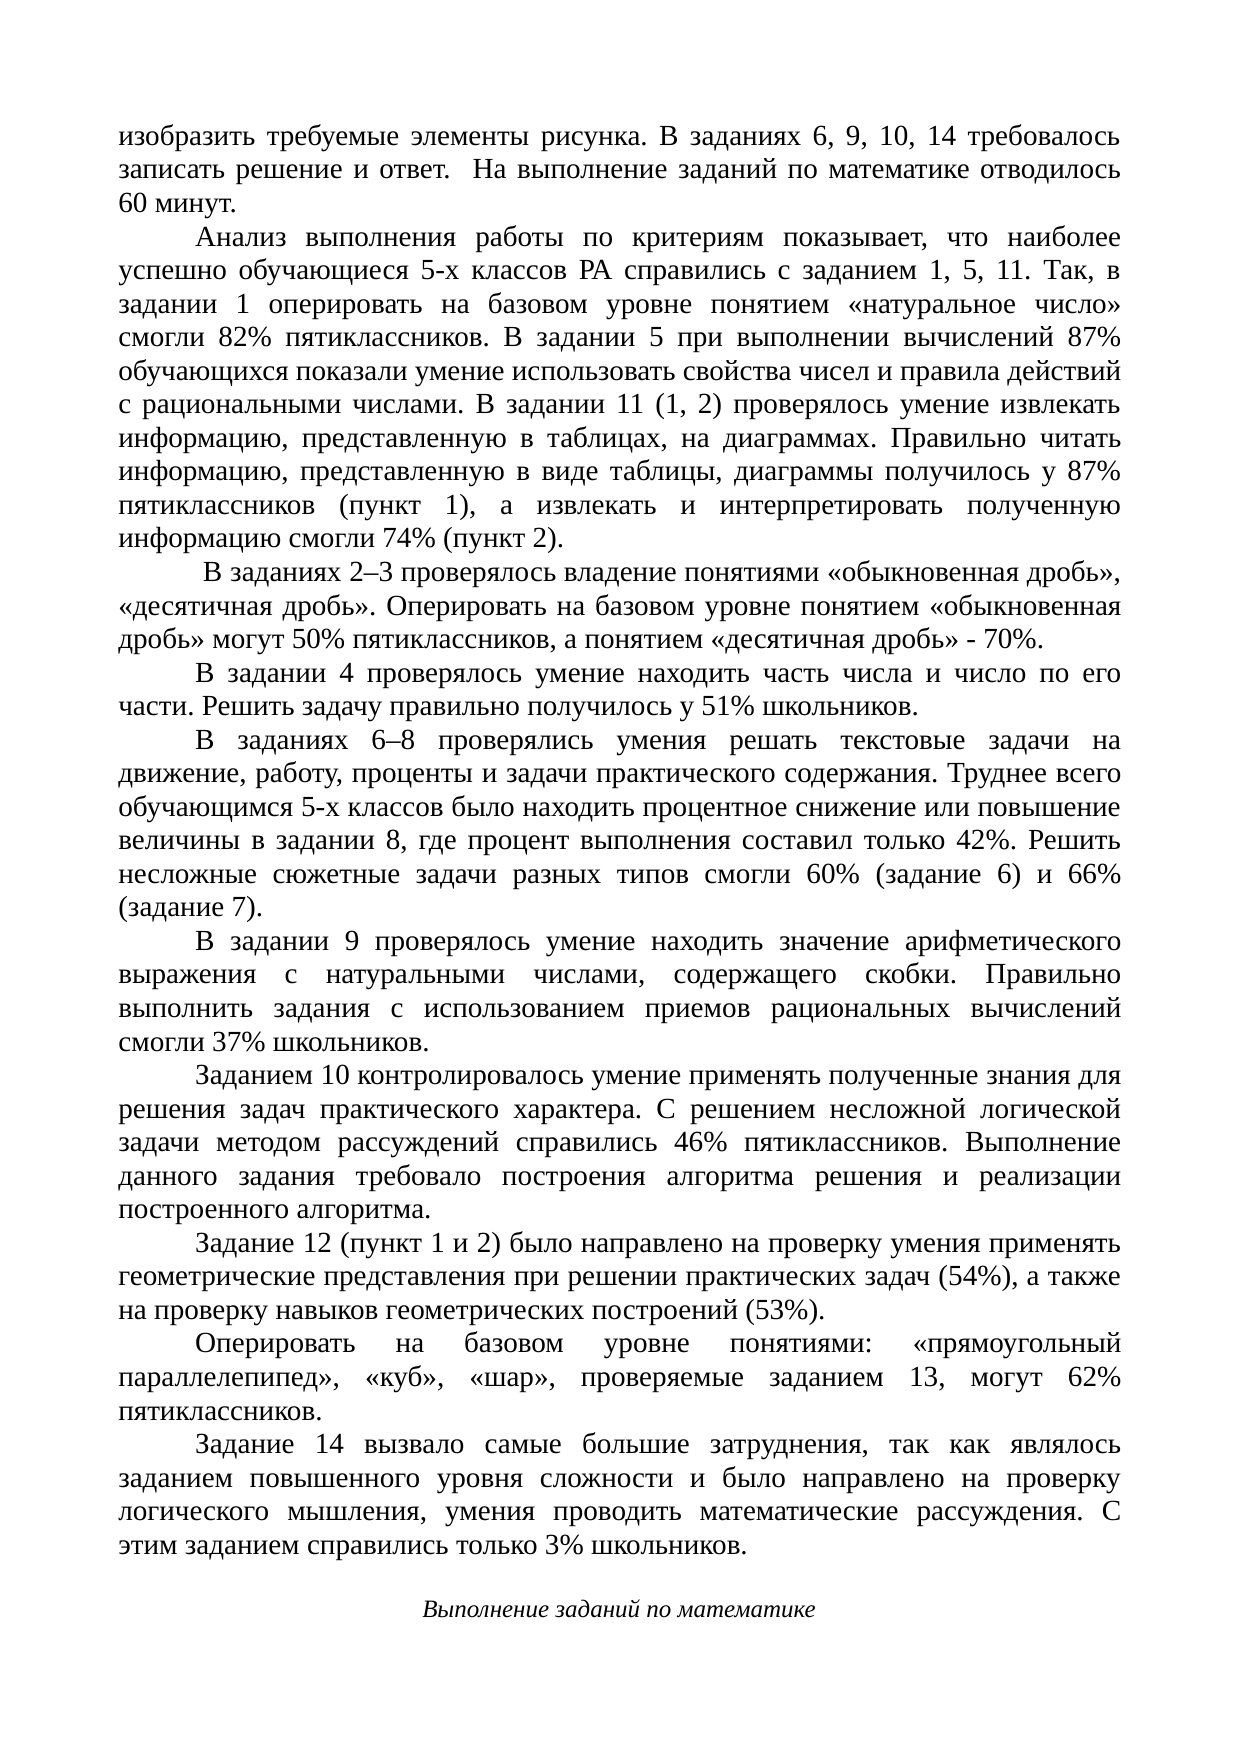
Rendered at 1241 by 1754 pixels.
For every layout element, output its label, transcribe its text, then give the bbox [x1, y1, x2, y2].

text Задание 14 вызвало самые большие затруднения, так как являлось заданием повышенного уровня сложности и было направлено на проверку логического мышления, умения проводить математические рассуждения. С этим заданием справились только 3% школьников. [118, 1426, 1122, 1560]
text Задание 12 (пункт 1 и 2) было направлено на проверку умения применять геометрические представления при решении практических задач (54%), а также на проверку навыков геометрических построений (53%). [118, 1225, 1122, 1326]
text Заданием 10 контролировалось умение применять полученные знания для решения задач практического характера. С решением несложной логической задачи методом рассуждений справились 46% пятиклассников. Выполнение данного задания требовало построения алгоритма решения и реализации построенного алгоритма. [118, 1057, 1122, 1225]
text В заданиях 6–8 проверялись умения решать текстовые задачи на движение, работу, проценты и задачи практического содержания. Труднее всего обучающимся 5-х классов было находить процентное снижение или повышение величины в задании 8, где процент выполнения составил только 42%. Решить несложные сюжетные задачи разных типов смогли 60% (задание 6) и 66% (задание 7). [118, 722, 1122, 923]
text В задании 9 проверялось умение находить значение арифметического выражения с натуральными числами, содержащего скобки. Правильно выполнить задания с использованием приемов рациональных вычислений смогли 37% школьников. [118, 923, 1122, 1057]
text В заданиях 2–3 проверялось владение понятиями «обыкновенная дробь», «десятичная дробь». Оперировать на базовом уровне понятием «обыкновенная дробь» могут 50% пятиклассников, а понятием «десятичная дробь» - 70%. [118, 554, 1122, 655]
text изобразить требуемые элементы рисунка. В заданиях 6, 9, 10, 14 требовалось записать решение и ответ. На выполнение заданий по математике отводилось 60 минут. [118, 118, 1122, 219]
text Оперировать на базовом уровне понятиями: «прямоугольный параллелепипед», «куб», «шар», проверяемые заданием 13, могут 62% пятиклассников. [118, 1326, 1122, 1426]
text Анализ выполнения работы по критериям показывает, что наиболее успешно обучающиеся 5-х классов РА справились с заданием 1, 5, 11. Так, в задании 1 оперировать на базовом уровне понятием «натуральное число» смогли 82% пятиклассников. В задании 5 при выполнении вычислений 87% обучающихся показали умение использовать свойства чисел и правила действий с рациональными числами. В задании 11 (1, 2) проверялось умение извлекать информацию, представленную в таблицах, на диаграммах. Правильно читать информацию, представленную в виде таблицы, диаграммы получилось у 87% пятиклассников (пункт 1), а извлекать и интерпретировать полученную информацию смогли 74% (пункт 2). [118, 219, 1122, 554]
text Выполнение заданий по математике [118, 1594, 1122, 1623]
text В задании 4 проверялось умение находить часть числа и число по его части. Решить задачу правильно получилось у 51% школьников. [118, 655, 1122, 722]
